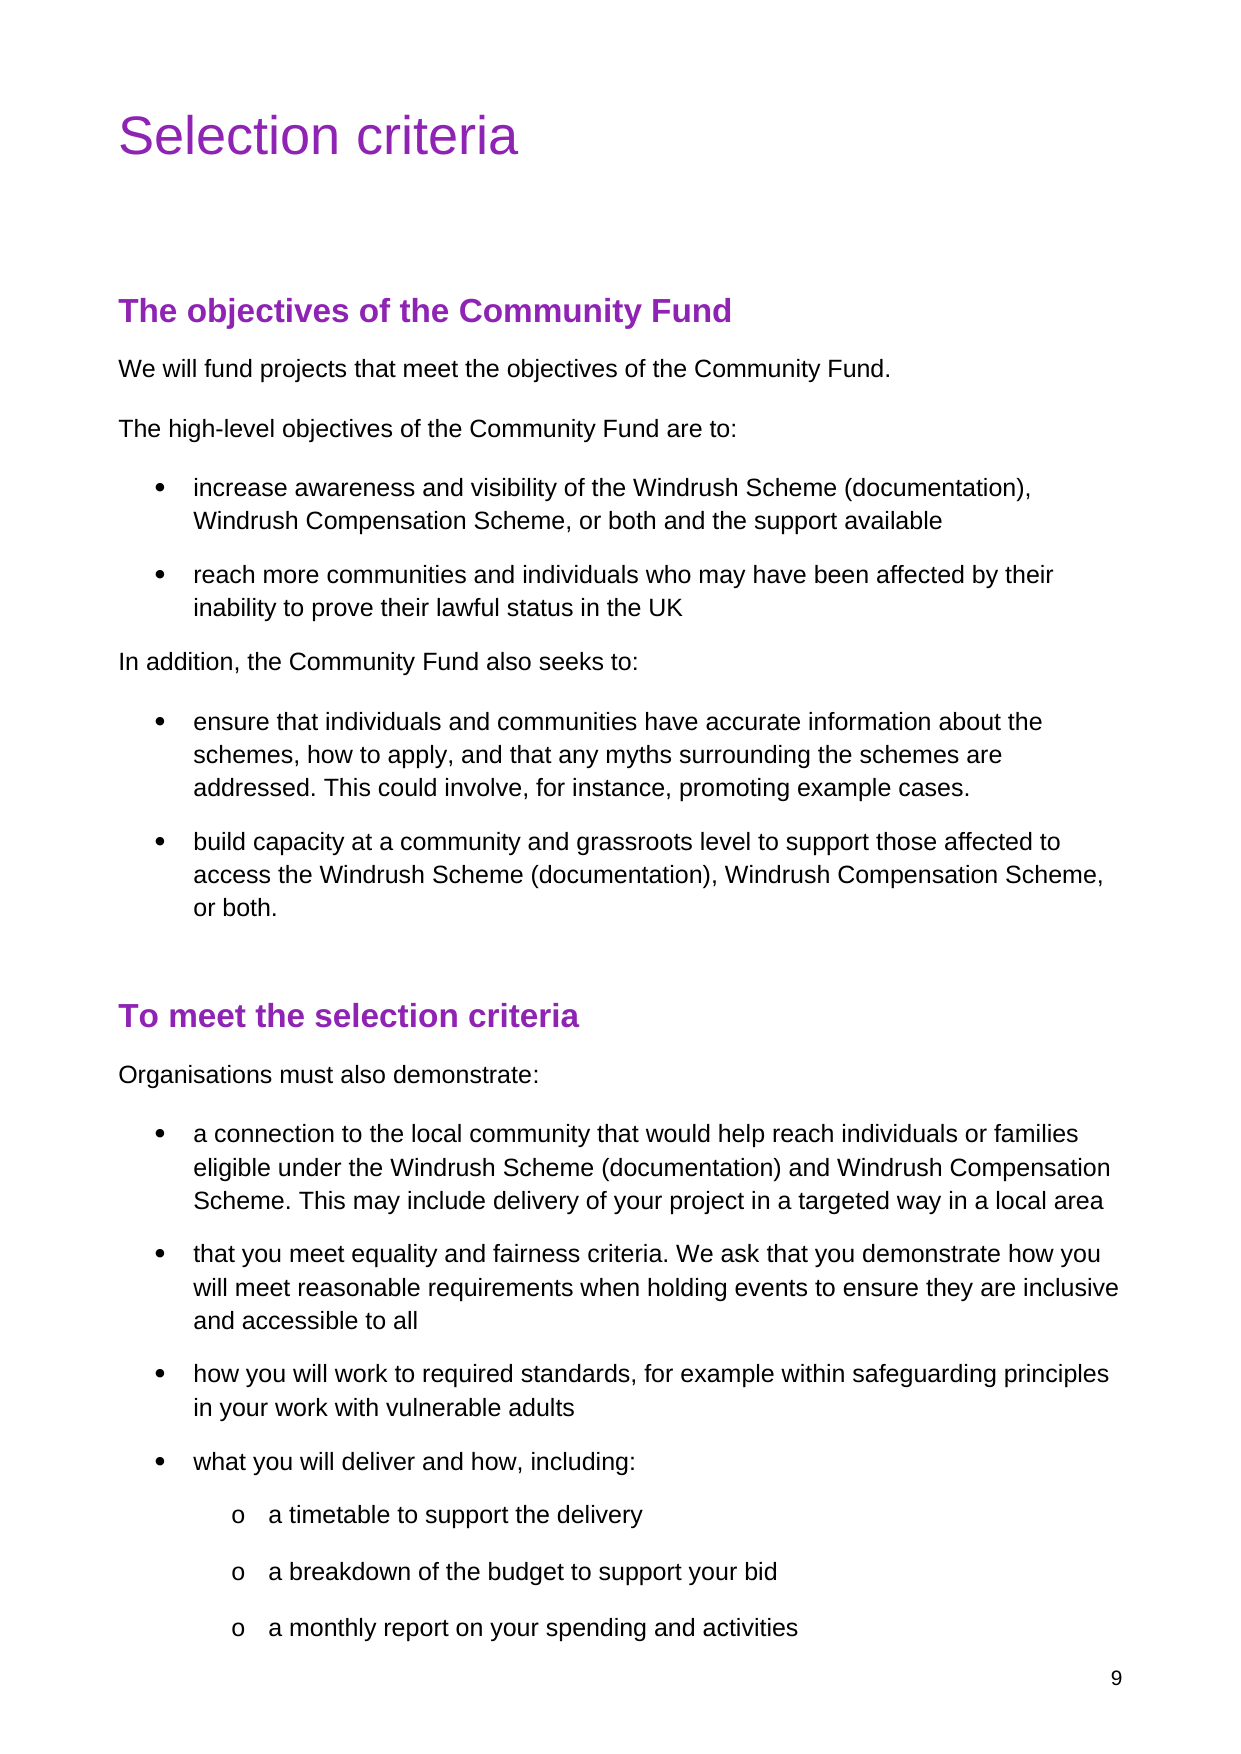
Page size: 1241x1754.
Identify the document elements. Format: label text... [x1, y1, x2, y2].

list a monthly report on your spending and activities [231, 1613, 1122, 1644]
list increase awareness and visibility of the Windrush Scheme (documentation), Windrush Compensation Scheme, or both and the support available [156, 473, 1122, 535]
subtitle The objectives of the Community Fund [118, 291, 1122, 329]
subtitle To meet the selection criteria [118, 997, 1122, 1035]
list a breakdown of the budget to support your bid [231, 1557, 1122, 1588]
list build capacity at a community and grassroots level to support those affected to access the Windrush Scheme (documentation), Windrush Compensation Scheme, or both. [156, 827, 1122, 921]
list ensure that individuals and communities have accurate information about the schemes, how to apply, and that any myths surrounding the schemes are addressed. This could involve, for instance, promoting example cases. [156, 707, 1122, 801]
text The high-level objectives of the Community Fund are to: [118, 414, 1122, 442]
list that you meet equality and fairness criteria. We ask that you demonstrate how you will meet reasonable requirements when holding events to ensure they are inclusive and accessible to all [156, 1239, 1122, 1334]
list how you will work to required standards, for example within safeguarding principles in your work with vulnerable adults [156, 1359, 1122, 1421]
list reach more communities and individuals who may have been affected by their inability to prove their lawful status in the UK [156, 560, 1122, 622]
text Organisations must also demonstrate: [118, 1060, 1122, 1089]
text In addition, the Community Fund also seeks to: [118, 647, 1122, 676]
list a timetable to support the delivery [231, 1500, 1122, 1531]
subtitle Selection criteria [118, 103, 1122, 166]
text We will fund projects that meet the objectives of the Community Fund. [118, 354, 1122, 383]
list what you will deliver and how, including: [156, 1446, 1122, 1475]
list a connection to the local community that would help reach individuals or families eligible under the Windrush Scheme (documentation) and Windrush Compensation Scheme. This may include delivery of your project in a targeted way in a local area [156, 1119, 1122, 1214]
